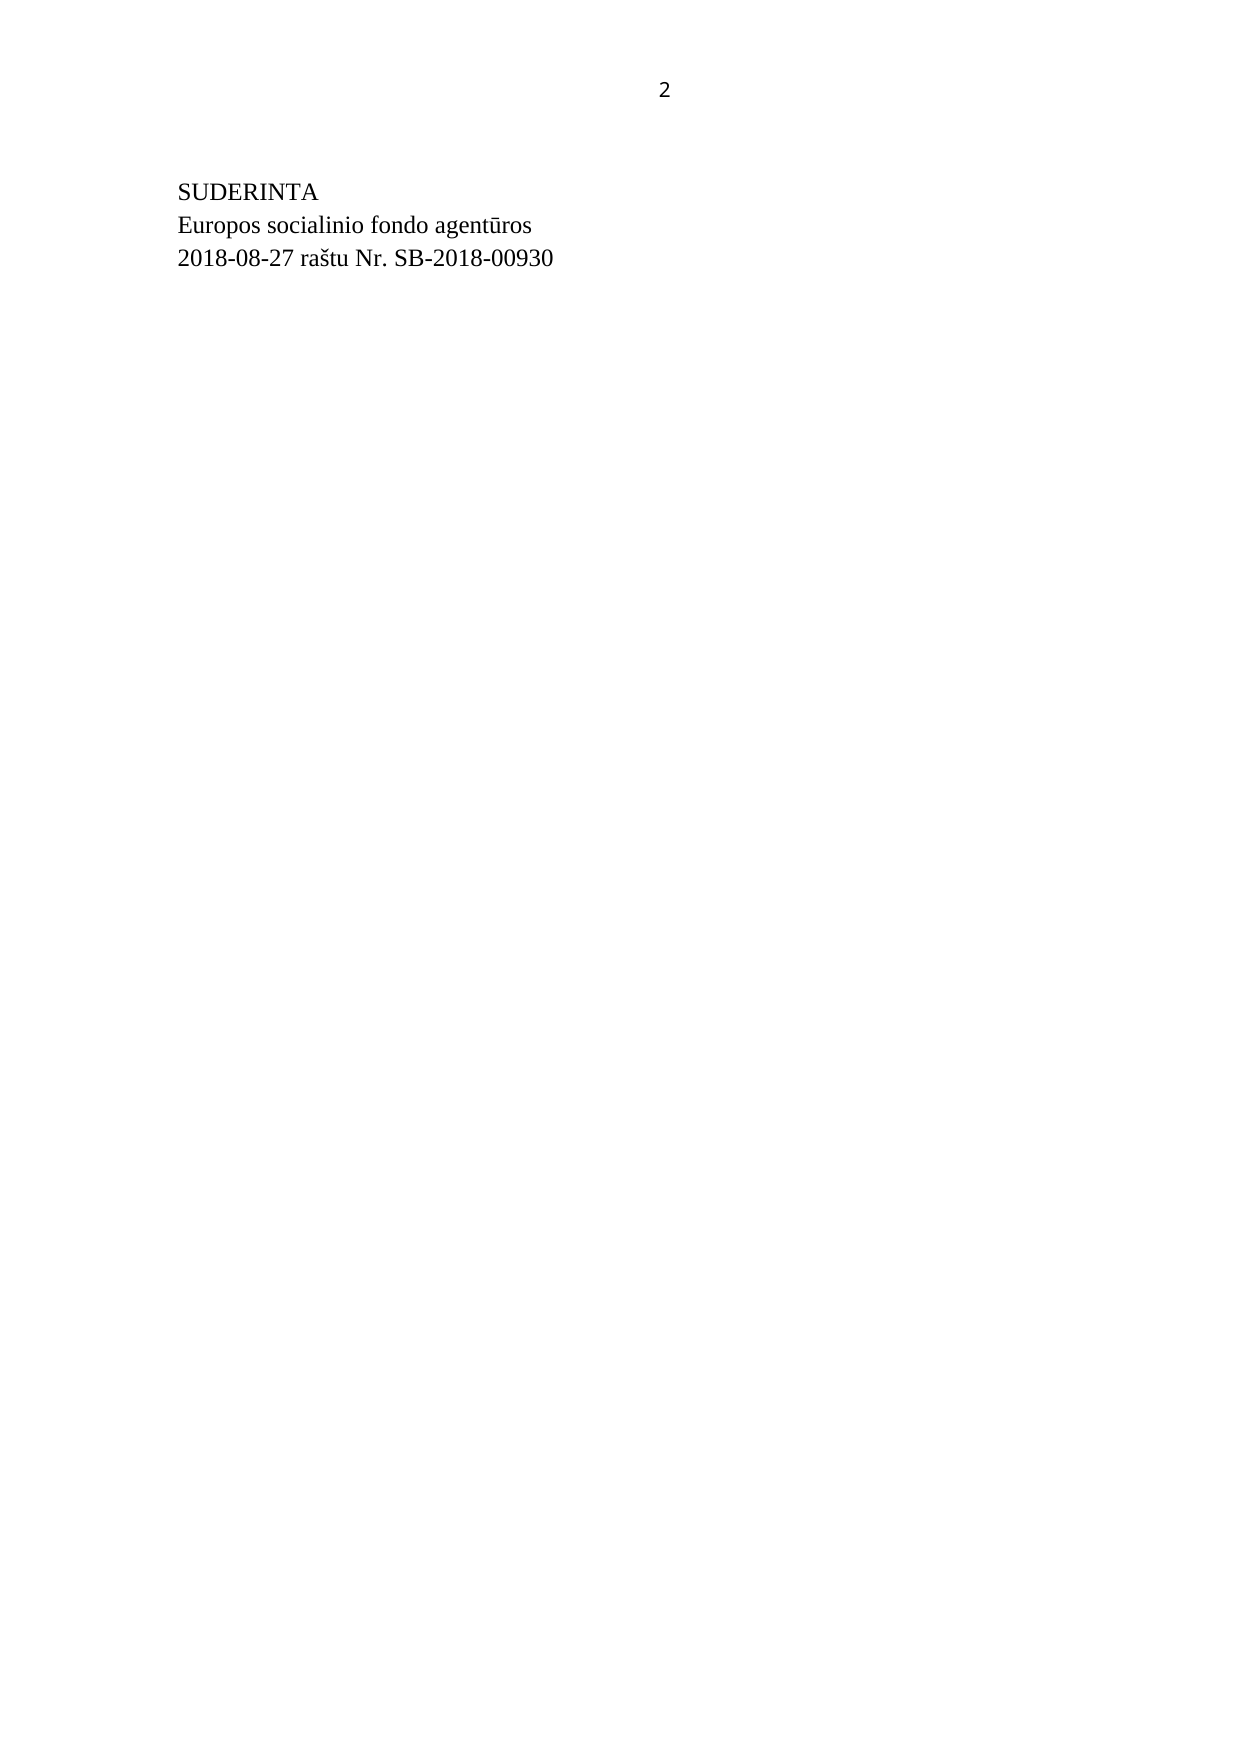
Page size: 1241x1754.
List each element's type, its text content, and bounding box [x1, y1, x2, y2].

text Europos socialinio fondo agentūros [177, 210, 1152, 239]
text 2018-08-27 raštu Nr. SB-2018-00930 [177, 243, 1152, 272]
text SUDERINTA [177, 177, 1152, 206]
